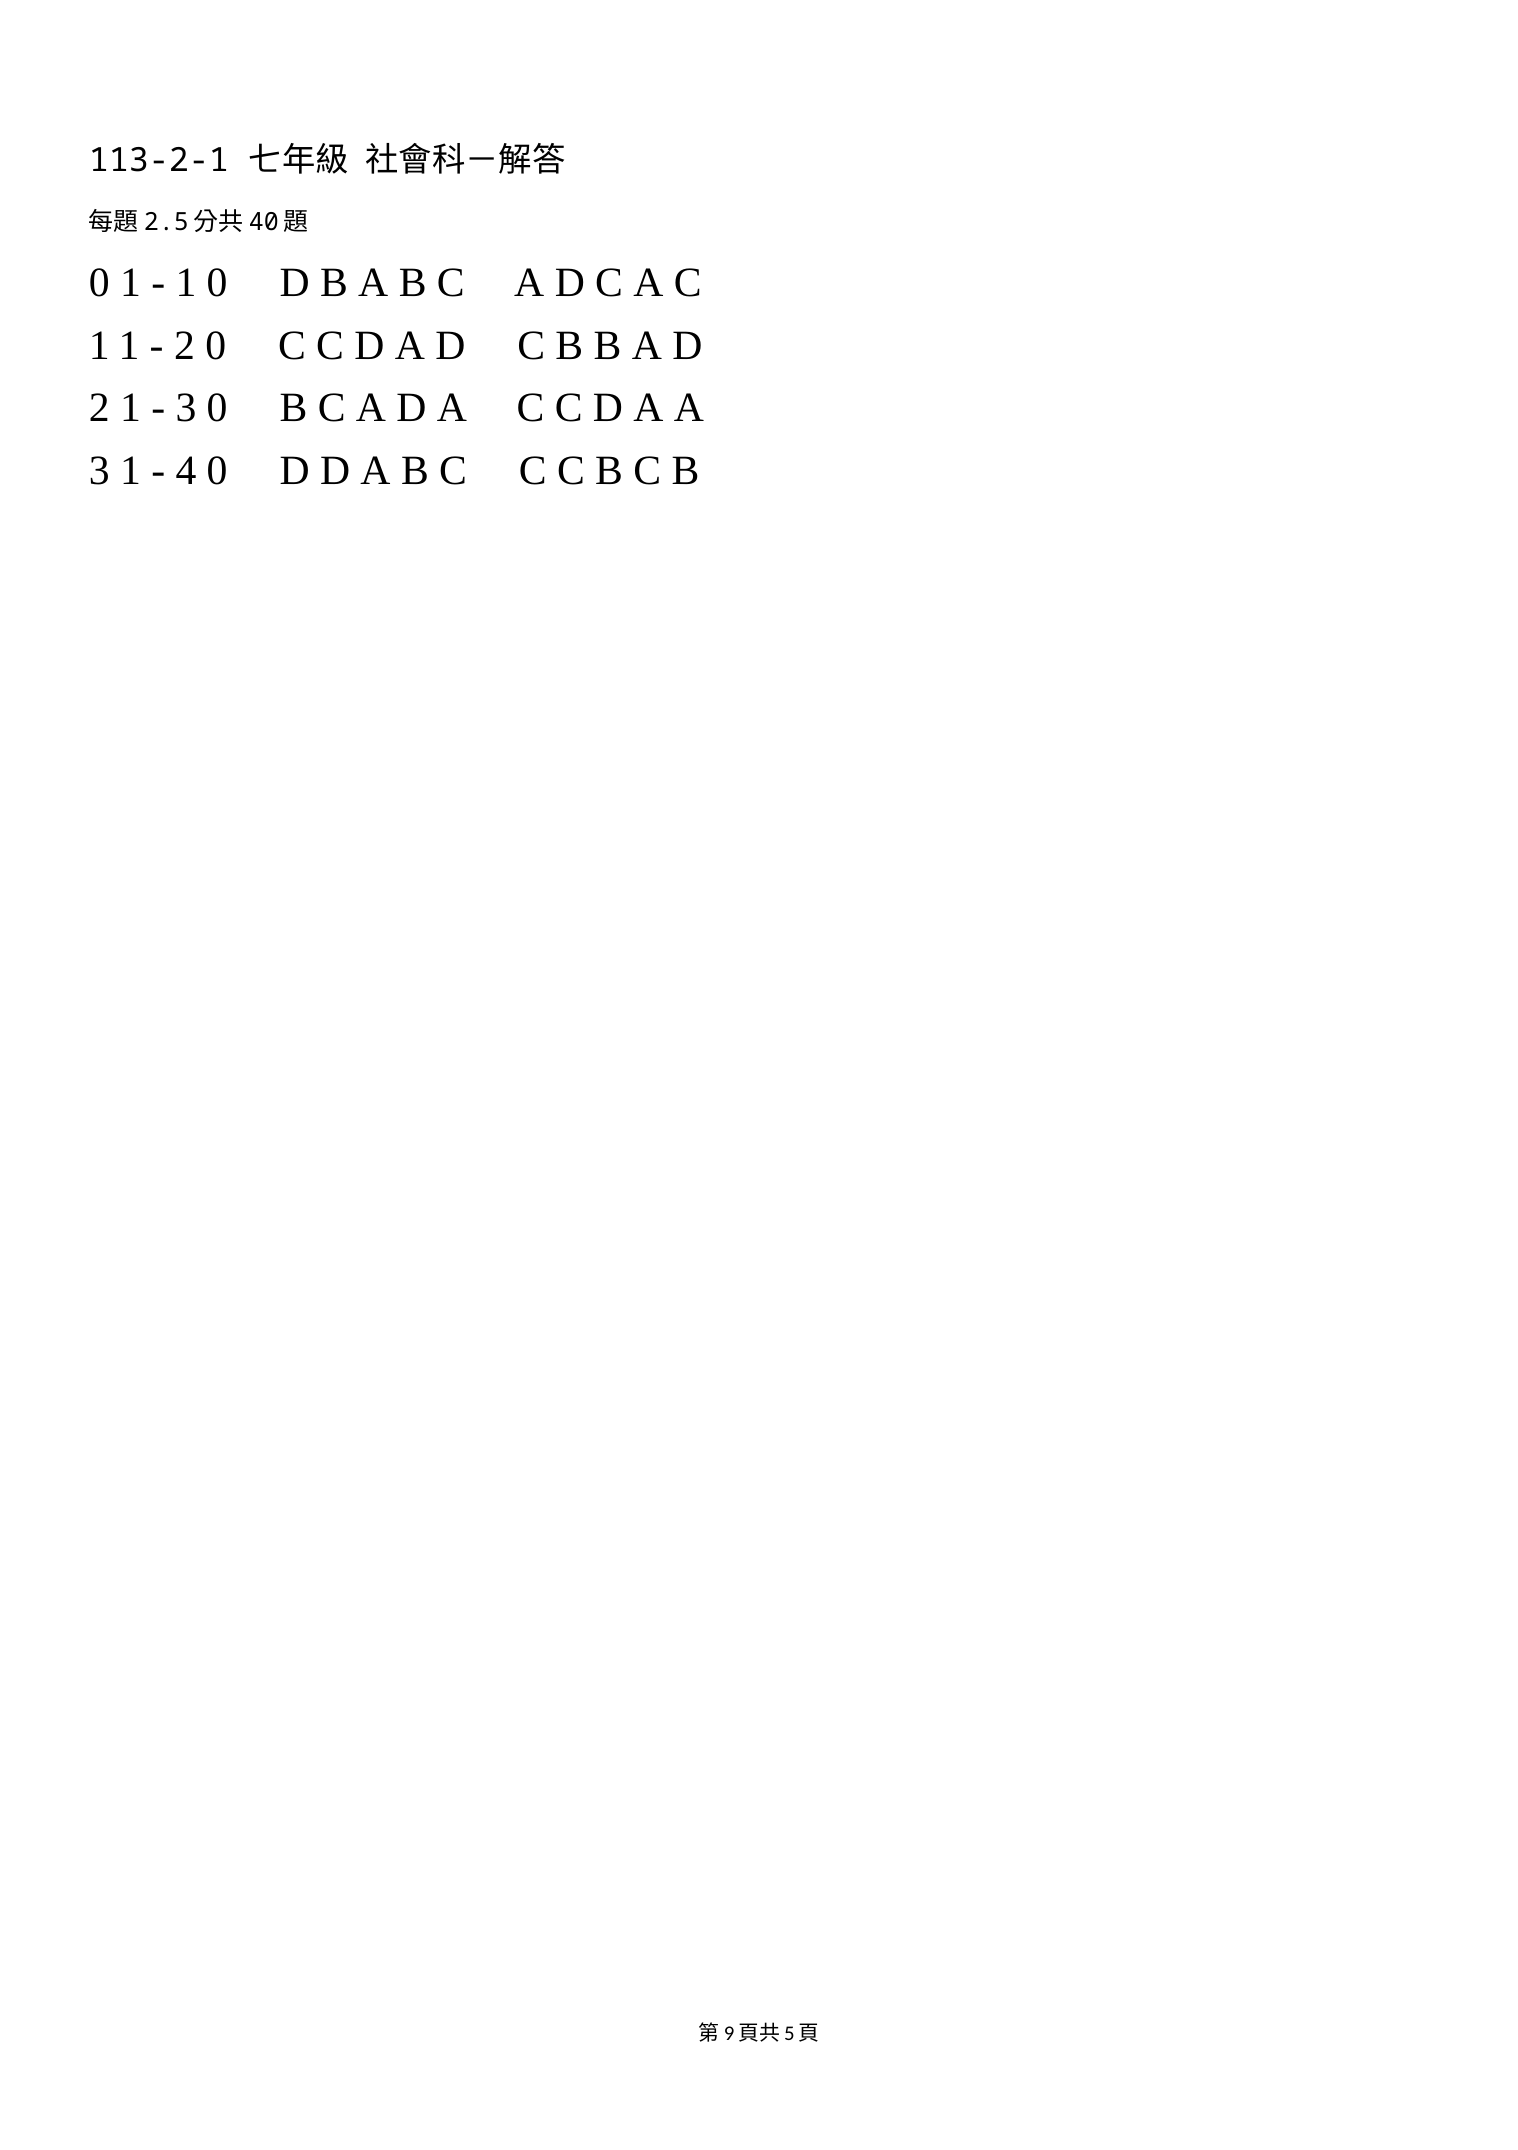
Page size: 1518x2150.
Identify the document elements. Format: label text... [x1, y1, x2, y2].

text 21-30 BCADA CCDAA [89, 365, 1429, 427]
text 01-10 DBABC ADCAC [89, 240, 1429, 302]
text 11-20 CCDAD CBBAD [89, 302, 1429, 365]
text 每題2.5分共40題 [89, 177, 1429, 240]
text 113-2-1 七年級 社會科－解答 [89, 115, 1429, 177]
text 31-40 DDABC CCBCB [89, 427, 1429, 490]
